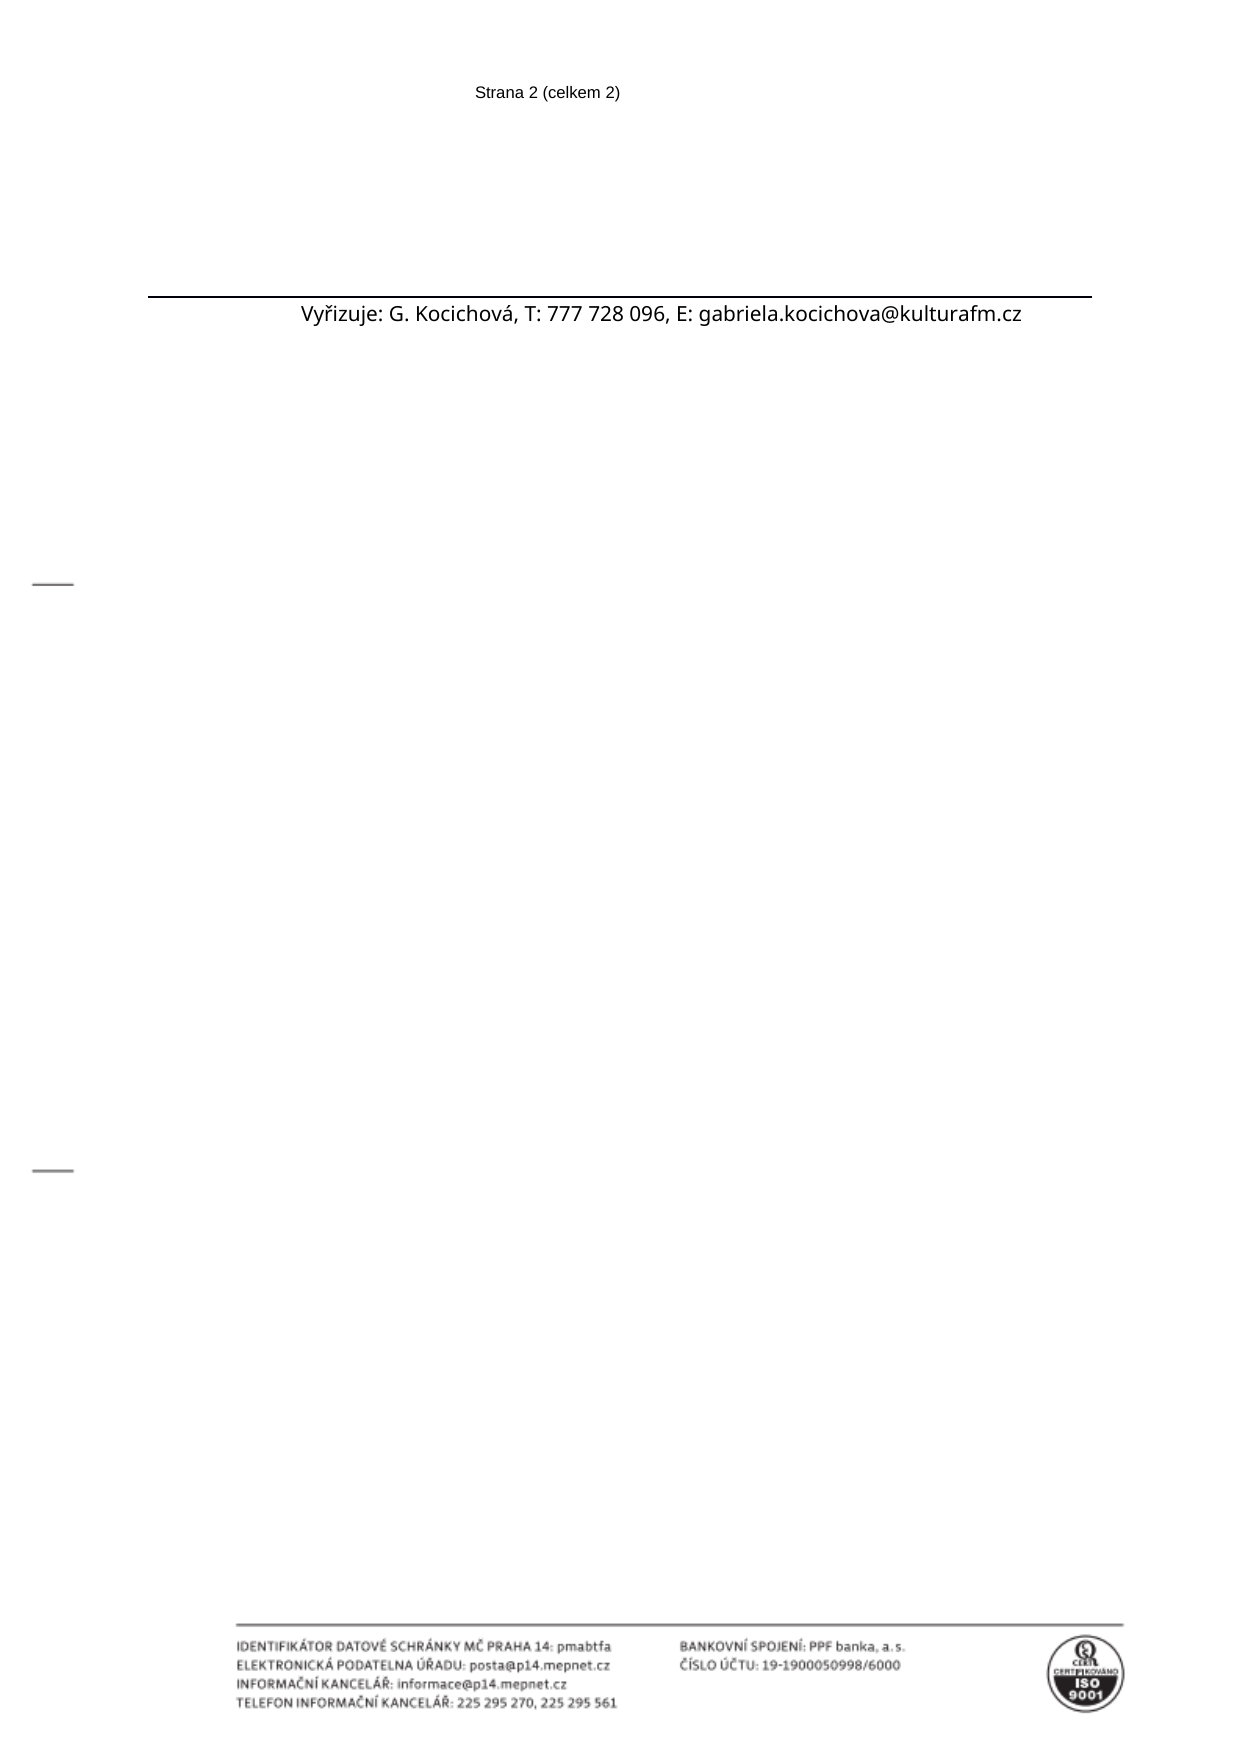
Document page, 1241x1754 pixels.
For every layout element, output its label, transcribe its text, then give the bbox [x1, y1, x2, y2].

text Vyřizuje: G. Kocichová, T: 777 728 096, E: gabriela.kocichova@kulturafm.cz [89, 298, 1092, 328]
